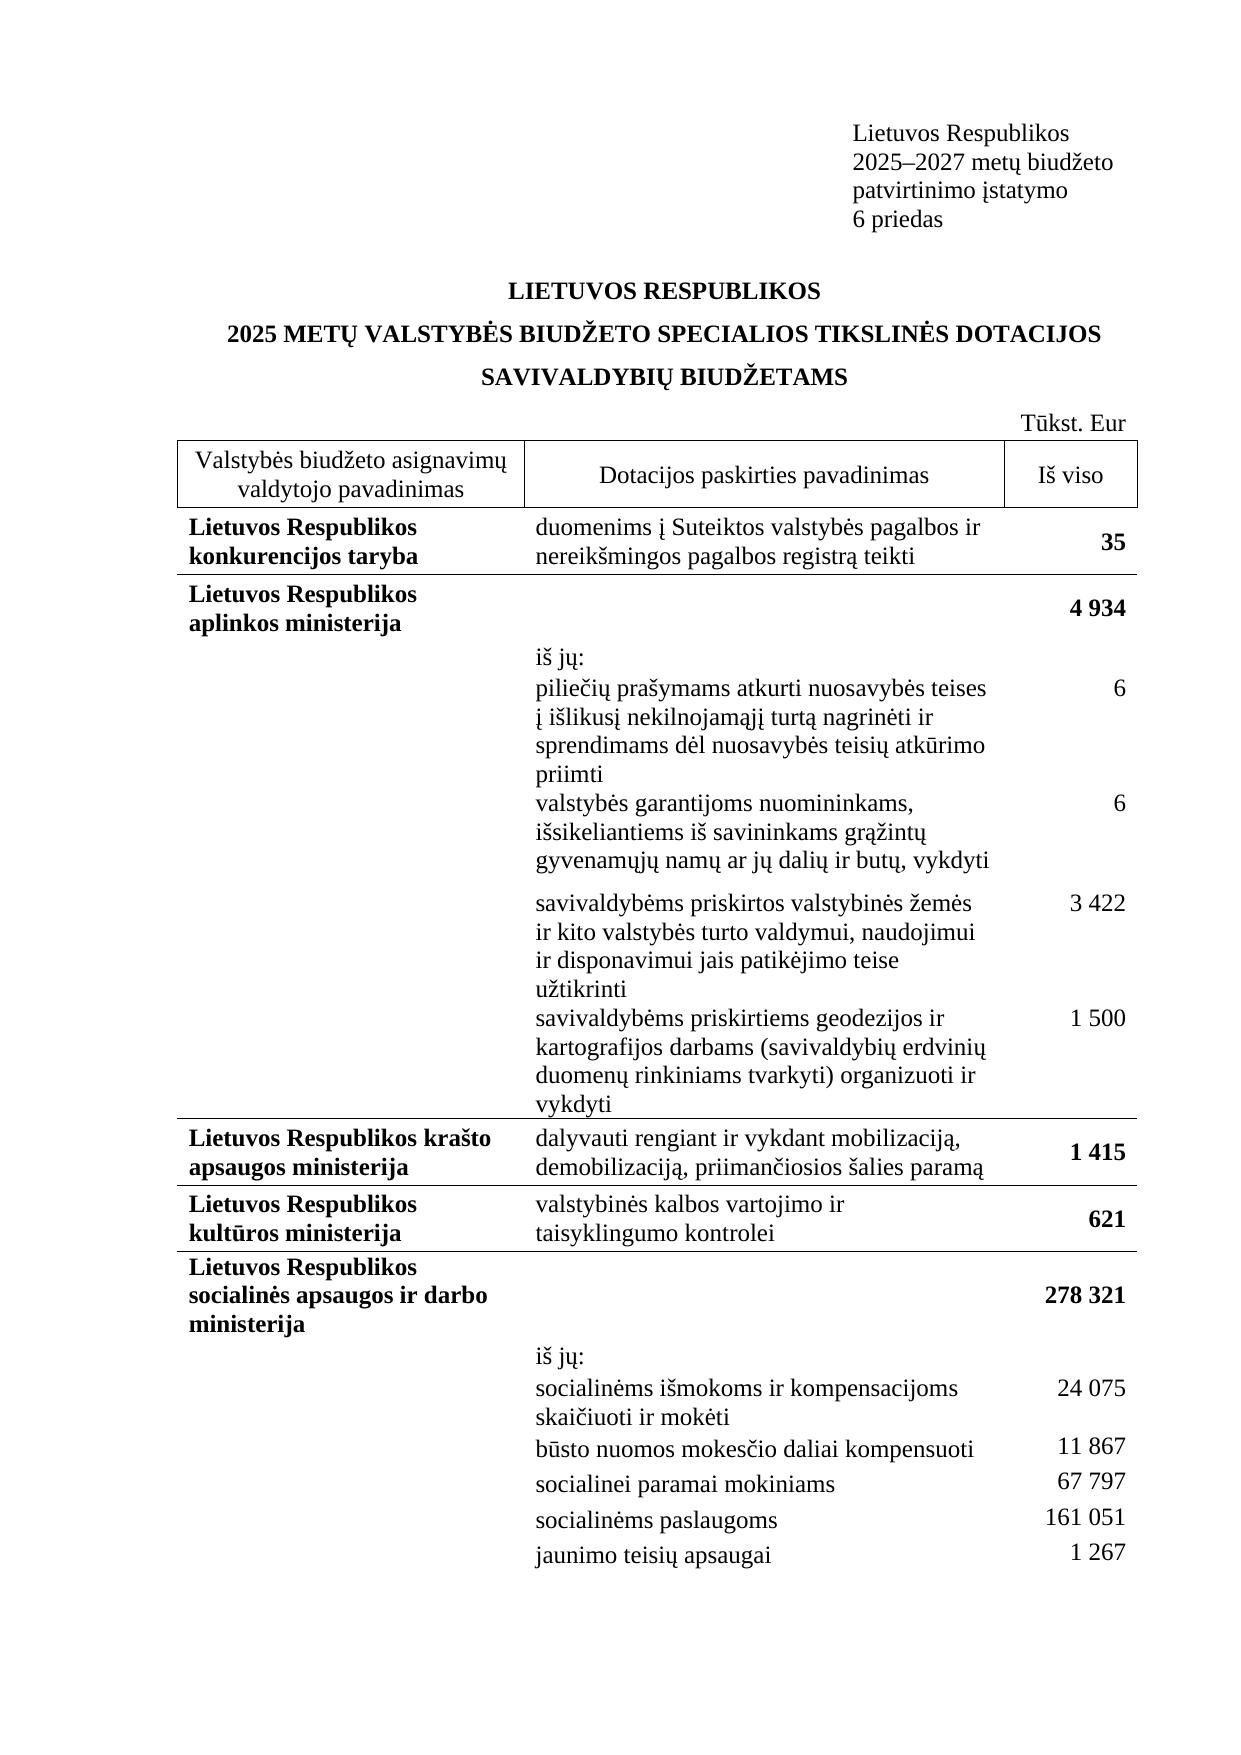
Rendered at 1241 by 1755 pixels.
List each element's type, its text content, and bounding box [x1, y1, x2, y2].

table_cell [177, 1338, 524, 1373]
table_cell [177, 1003, 524, 1118]
table_cell socialinei paramai mokiniams [524, 1466, 1004, 1502]
table_cell [1004, 640, 1137, 673]
table_cell [177, 1466, 524, 1502]
table_cell jaunimo teisių apsaugai [524, 1537, 1004, 1572]
table_header Tūkst. Eur [1004, 406, 1137, 440]
table_cell duomenims į Suteiktos valstybės pagalbos ir nereikšmingos pagalbos registrą teikti [524, 508, 1004, 574]
table_cell [177, 640, 524, 673]
table_cell Iš viso [1005, 441, 1137, 507]
table_cell Lietuvos Respublikos konkurencijos taryba [177, 508, 524, 574]
text LIETUVOS RESPUBLIKOS [177, 276, 1152, 305]
table_cell valstybinės kalbos vartojimo ir taisyklingumo kontrolei [524, 1186, 1004, 1251]
table_cell [177, 888, 524, 1003]
text 2025 METŲ VALSTYBĖS BIUDŽETO SPECIALIOS TIKSLINĖS DOTACIJOS SAVIVALDYBIŲ BIUDŽETAMS [177, 319, 1152, 391]
table_cell iš jų: [524, 1338, 1004, 1373]
table_cell savivaldybėms priskirtiems geodezijos ir kartografijos darbams (savivaldybių erdvinių duomenų rinkiniams tvarkyti) organizuoti ir vykdyti [524, 1003, 1004, 1118]
table_cell 4 934 [1004, 575, 1137, 640]
table_cell 621 [1004, 1186, 1137, 1251]
table_cell 6 [1004, 788, 1137, 888]
table_cell [177, 1502, 524, 1537]
table_cell [177, 1537, 524, 1572]
table_cell Lietuvos Respublikos krašto apsaugos ministerija [177, 1119, 524, 1185]
table_cell [1004, 1338, 1137, 1373]
table_cell 6 [1004, 673, 1137, 788]
table_cell valstybės garantijoms nuomininkams, išsikeliantiems iš savininkams grąžintų gyvenamųjų namų ar jų dalių ir butų, vykdyti [524, 788, 1004, 888]
text 2025–2027 metų biudžeto [232, 147, 1152, 176]
table_cell socialinėms išmokoms ir kompensacijoms skaičiuoti ir mokėti [524, 1373, 1004, 1431]
table_cell 278 321 [1004, 1252, 1137, 1338]
text 6 priedas [232, 204, 1152, 233]
table_cell Lietuvos Respublikos kultūros ministerija [177, 1186, 524, 1251]
table_cell [177, 673, 524, 788]
table_cell savivaldybėms priskirtos valstybinės žemės ir kito valstybės turto valdymui, naudojimui ir disponavimui jais patikėjimo teise užtikrinti [524, 888, 1004, 1003]
table_cell Dotacijos paskirties pavadinimas [525, 441, 1004, 507]
table_cell 11 867 [1004, 1431, 1137, 1466]
text Lietuvos Respublikos [232, 118, 1152, 147]
table_cell 24 075 [1004, 1373, 1137, 1431]
table_cell 1 267 [1004, 1537, 1137, 1572]
table_cell [177, 788, 524, 888]
table_cell socialinėms paslaugoms [524, 1502, 1004, 1537]
table_cell piliečių prašymams atkurti nuosavybės teises į išlikusį nekilnojamąjį turtą nagrinėti ir sprendimams dėl nuosavybės teisių atkūrimo priimti [524, 673, 1004, 788]
table_cell 1 415 [1004, 1119, 1137, 1185]
table_cell 161 051 [1004, 1502, 1137, 1537]
table_cell Lietuvos Respublikos socialinės apsaugos ir darbo ministerija [177, 1252, 524, 1338]
table_cell [524, 575, 1004, 640]
table_cell [177, 1373, 524, 1431]
table_cell 67 797 [1004, 1466, 1137, 1502]
table_cell Lietuvos Respublikos aplinkos ministerija [177, 575, 524, 640]
table_cell [177, 1431, 524, 1466]
table_cell 1 500 [1004, 1003, 1137, 1118]
table_cell Valstybės biudžeto asignavimų valdytojo pavadinimas [178, 441, 524, 507]
table_cell iš jų: [524, 640, 1004, 673]
table_header [177, 406, 524, 440]
table_cell [524, 1252, 1004, 1338]
table_cell 35 [1004, 508, 1137, 574]
table_cell 3 422 [1004, 888, 1137, 1003]
text patvirtinimo įstatymo [232, 176, 1152, 204]
table_cell būsto nuomos mokesčio daliai kompensuoti [524, 1431, 1004, 1466]
table_header [524, 406, 1004, 440]
table_cell dalyvauti rengiant ir vykdant mobilizaciją, demobilizaciją, priimančiosios šalies paramą [524, 1119, 1004, 1185]
